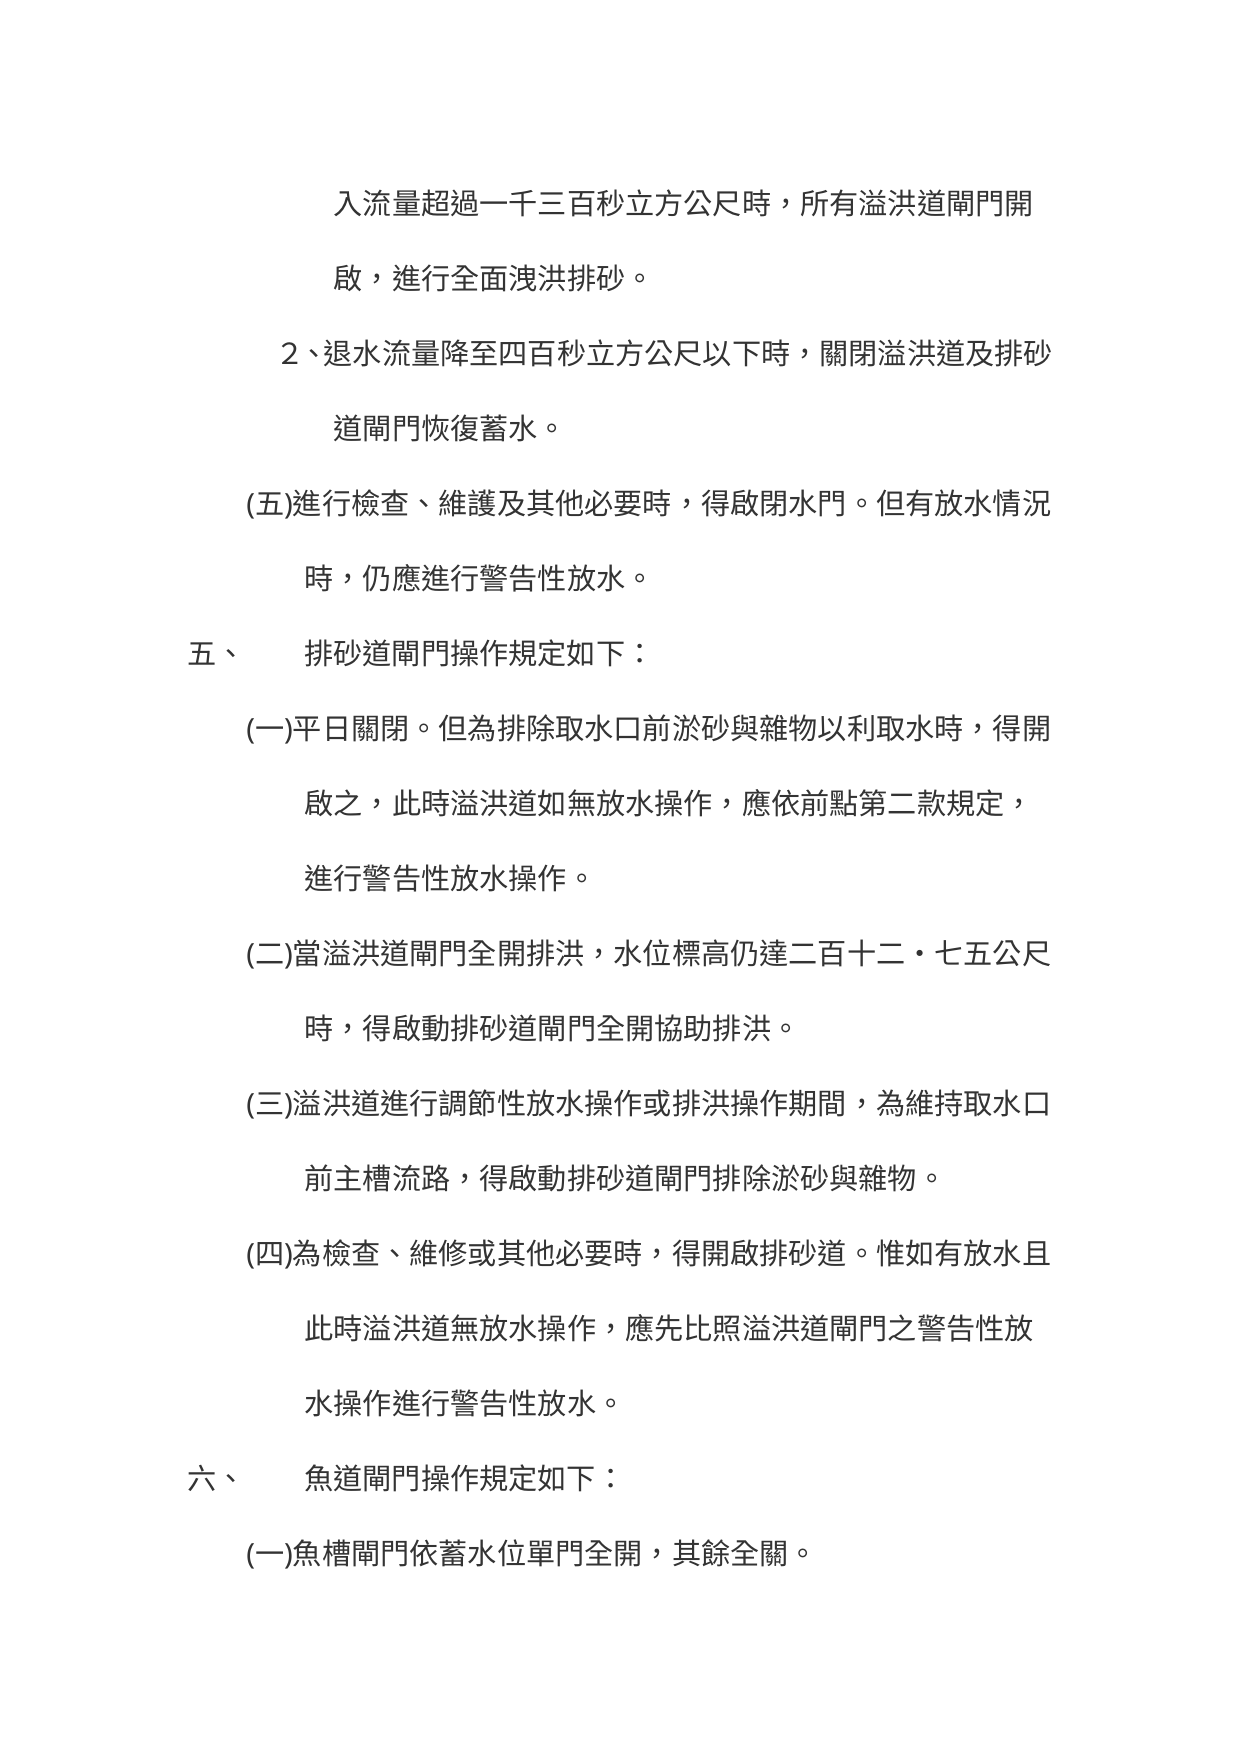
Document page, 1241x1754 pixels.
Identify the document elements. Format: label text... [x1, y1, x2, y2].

text 入流量超過一千三百秒立方公尺時，所有溢洪道閘門開啟，進行全面洩洪排砂。 [275, 164, 1053, 314]
text (一)平日關閉。但為排除取水口前淤砂與雜物以利取水時，得開啟之，此時溢洪道如無放水操作，應依前點第二款規定，進行警告性放水操作。 [246, 689, 1053, 914]
text (五)進行檢查、維護及其他必要時，得啟閉水門。但有放水情況時，仍應進行警告性放水。 [246, 464, 1053, 614]
text (四)為檢查、維修或其他必要時，得開啟排砂道。惟如有放水且此時溢洪道無放水操作，應先比照溢洪道閘門之警告性放水操作進行警告性放水。 [246, 1214, 1053, 1439]
text (三)溢洪道進行調節性放水操作或排洪操作期間，為維持取水口前主槽流路，得啟動排砂道閘門排除淤砂與雜物。 [246, 1064, 1053, 1214]
text (二)當溢洪道閘門全開排洪，水位標高仍達二百十二‧七五公尺時，得啟動排砂道閘門全開協助排洪。 [246, 914, 1053, 1064]
text (一)魚槽閘門依蓄水位單門全開，其餘全關。 [246, 1514, 1053, 1589]
text 五、 排砂道閘門操作規定如下： [187, 614, 1053, 689]
text ２、退水流量降至四百秒立方公尺以下時，關閉溢洪道及排砂道閘門恢復蓄水。 [275, 314, 1053, 464]
text 六、 魚道閘門操作規定如下： [187, 1439, 1053, 1514]
